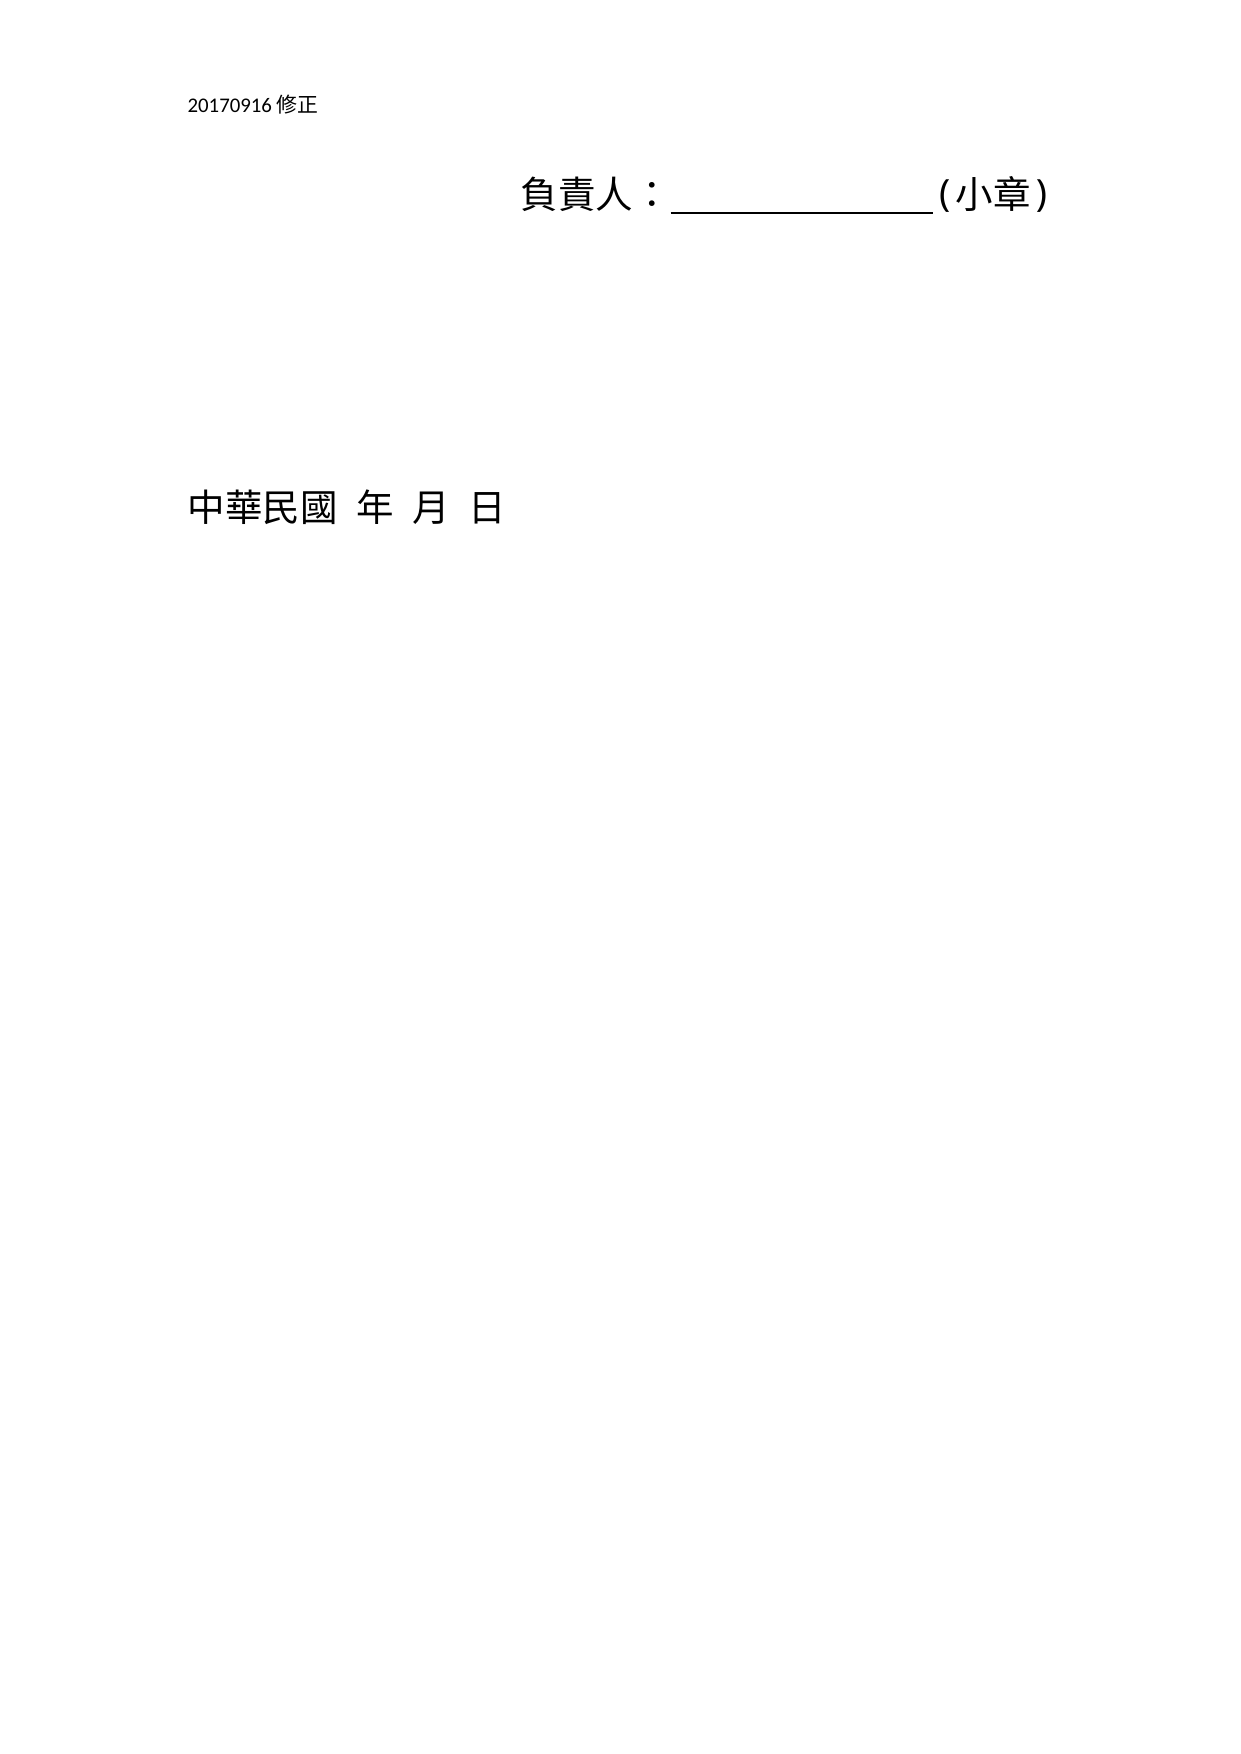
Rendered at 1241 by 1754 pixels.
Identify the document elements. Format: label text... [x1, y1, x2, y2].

text 中華民國 年 月 日 [187, 463, 1053, 525]
text 負責人： (小章) [187, 150, 1053, 213]
